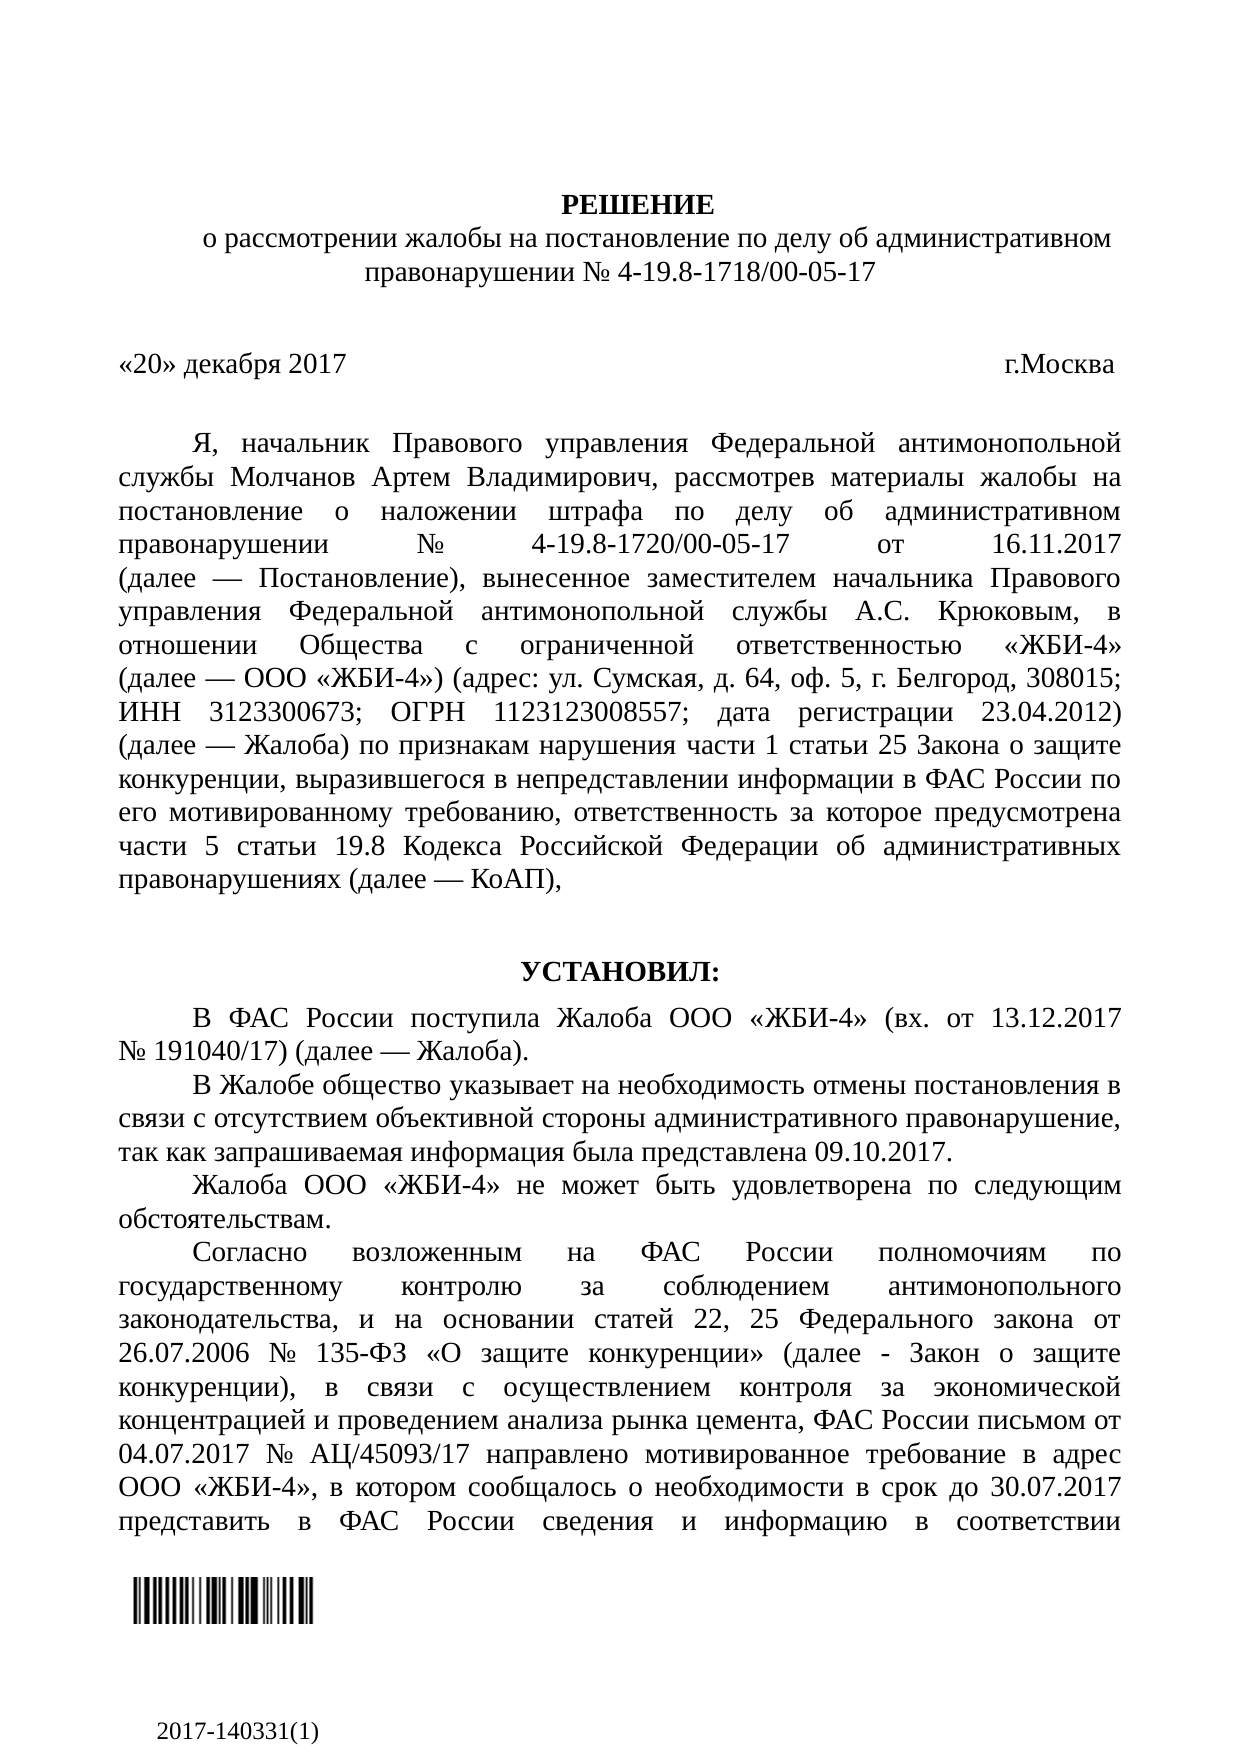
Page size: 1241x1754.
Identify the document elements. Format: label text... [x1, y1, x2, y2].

picture [118, 1577, 331, 1624]
text УСТАНОВИЛ: [118, 954, 1122, 987]
text о рассмотрении жалобы на постановление по делу об административном правонарушении № 4-19.8-1718/00-05-17 [118, 220, 1122, 287]
text РЕШЕНИЕ [118, 187, 1122, 220]
text «20» декабря 2017 г.Москва [118, 346, 1122, 413]
text Я, начальник Правового управления Федеральной антимонопольной службы Молчанов Артем Владимирович, рассмотрев материалы жалобы на постановление о наложении штрафа по делу об административном правонарушении № 4-19.8-1720/00-05-17 от 16.11.2017 (далее — Постановление), вынесенное заместителем начальника Правового управления Федеральной антимонопольной службы А.С. Крюковым, в отношении Общества с ограниченной ответственностью «ЖБИ-4» (далее — ООО «ЖБИ-4») (адрес: ул. Сумская, д. 64, оф. 5, г. Белгород, 308015; ИНН 3123300673; ОГРН 1123123008557; дата регистрации 23.04.2012) (далее — Жалоба) по признакам нарушения части 1 статьи 25 Закона о защите конкуренции, выразившегося в непредставлении информации в ФАС России по его мотивированному требованию, ответственность за которое предусмотрена части 5 статьи 19.8 Кодекса Российской Федерации об административных правонарушениях (далее — КоАП), [118, 426, 1122, 895]
text В ФАС России поступила Жалоба ООО «ЖБИ-4» (вх. от 13.12.2017 № 191040/17) (далее — Жалоба). В Жалобе общество указывает на необходимость отмены постановления в связи с отсутствием объективной стороны административного правонарушение, так как запрашиваемая информация была представлена 09.10.2017. Жалоба ООО «ЖБИ-4» не может быть удовлетворена по следующим обстоятельствам. Согласно возложенным на ФАС России полномочиям по государственному контролю за соблюдением антимонопольного законодательства, и на основании статей 22, 25 Федерального закона от 26.07.2006 № 135-ФЗ «О защите конкуренции» (далее - Закон о защите конкуренции), в связи с осуществлением контроля за экономической концентрацией и проведением анализа рынка цемента, ФАС России письмом от 04.07.2017 № АЦ/45093/17 направлено мотивированное требование в адрес ООО «ЖБИ-4», в котором сообщалось о необходимости в срок до 30.07.2017 представить в ФАС России сведения и информацию в соответствии [118, 1000, 1122, 1536]
